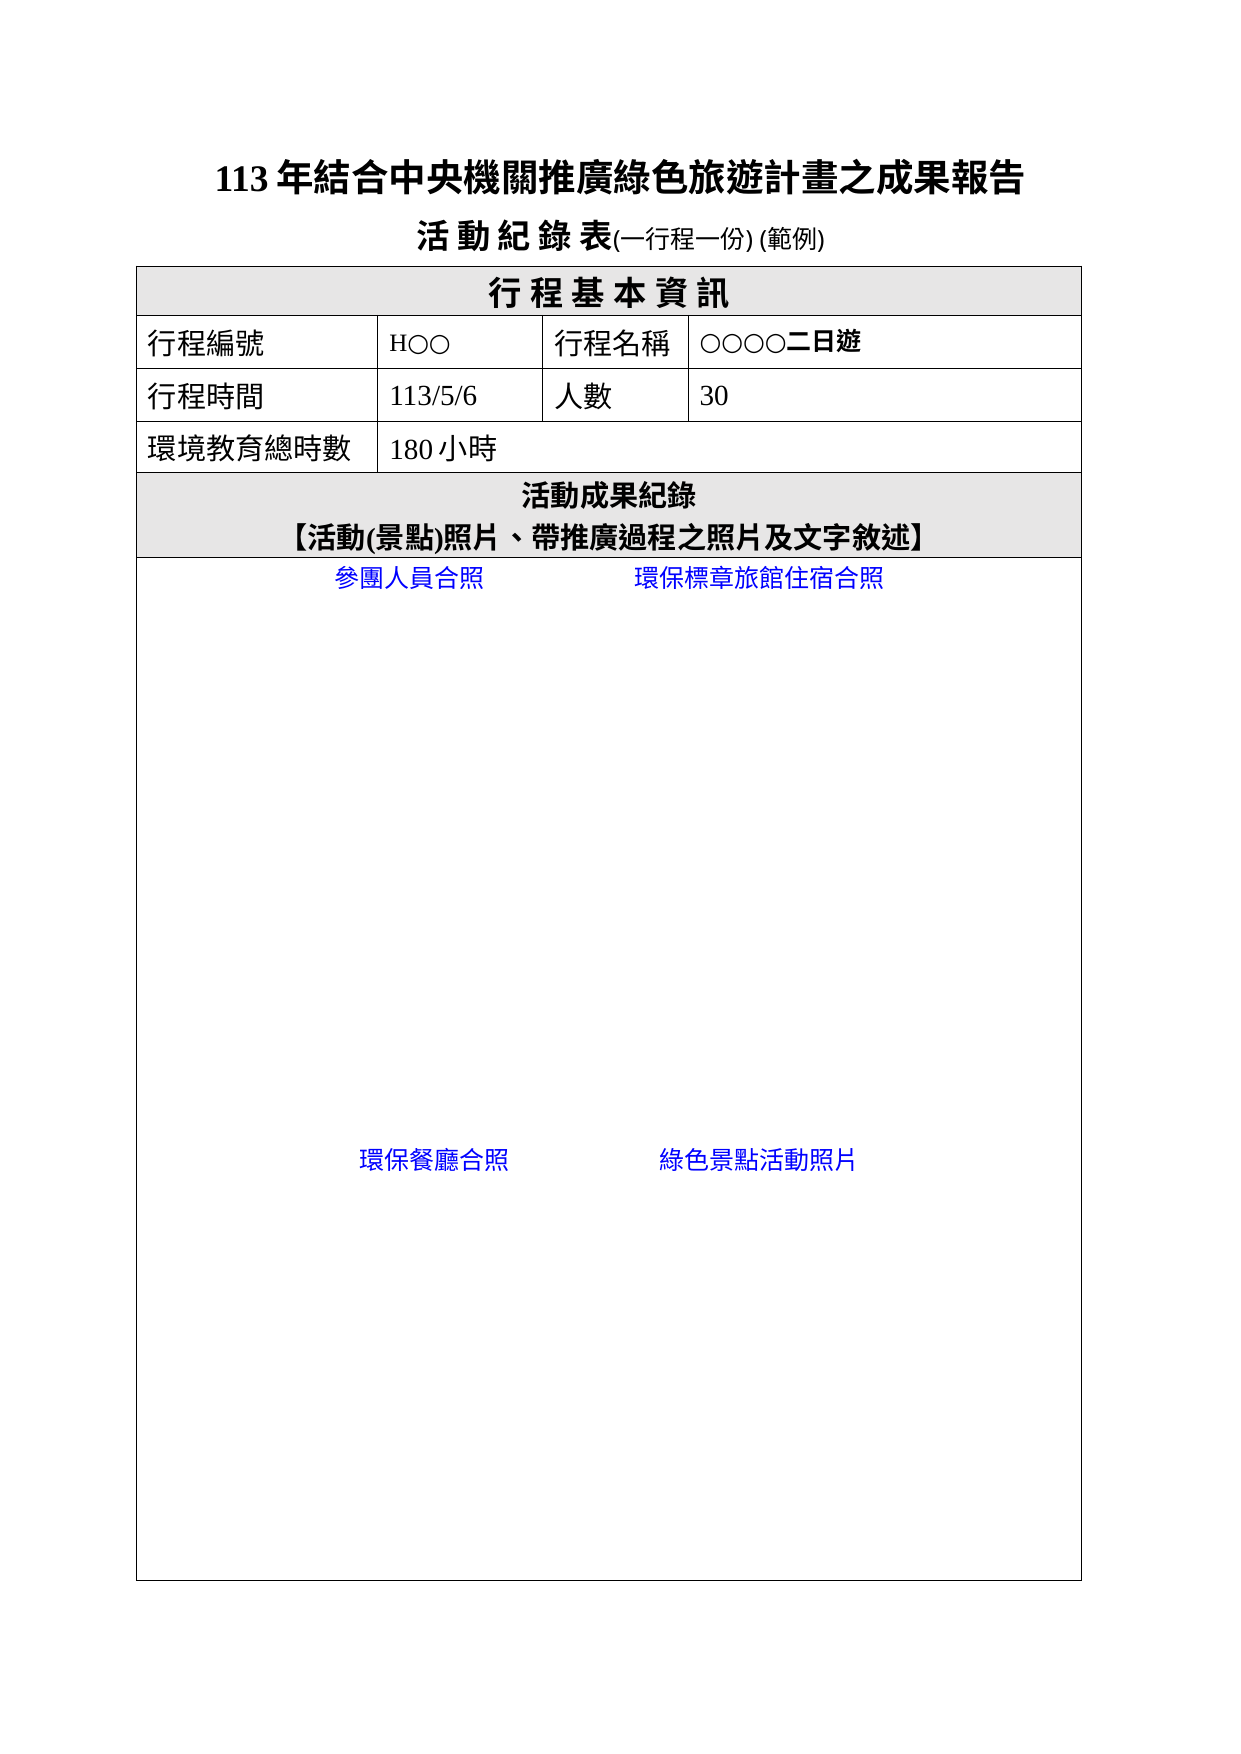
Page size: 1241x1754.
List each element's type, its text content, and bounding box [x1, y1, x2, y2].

table_cell 30 [689, 369, 1081, 421]
table_cell 行程名稱 [543, 316, 688, 368]
table_cell 行程編號 [137, 316, 377, 368]
text 活 動 紀 錄 表(一行程一份) (範例) [148, 210, 1092, 258]
table_cell H○○ [378, 316, 542, 368]
table_cell ○○○○二日遊 [689, 316, 1081, 368]
table_cell 活動成果紀錄 【活動(景點)照片、帶推廣過程之照片及文字敘述】 [137, 473, 1081, 557]
table_header 行 程 基 本 資 訊 [137, 267, 1081, 315]
table_cell 環境教育總時數 [137, 422, 377, 472]
table_cell 人數 [543, 369, 688, 421]
table_cell 180小時 [378, 422, 1081, 472]
text 113年結合中央機關推廣綠色旅遊計畫之成果報告 [148, 148, 1092, 202]
table_cell 參團人員合照 環保標章旅館住宿合照 環保餐廳合照 綠色景點活動照片 [137, 558, 1081, 1579]
table_cell 行程時間 [137, 369, 377, 421]
table_cell 113/5/6 [378, 369, 542, 421]
